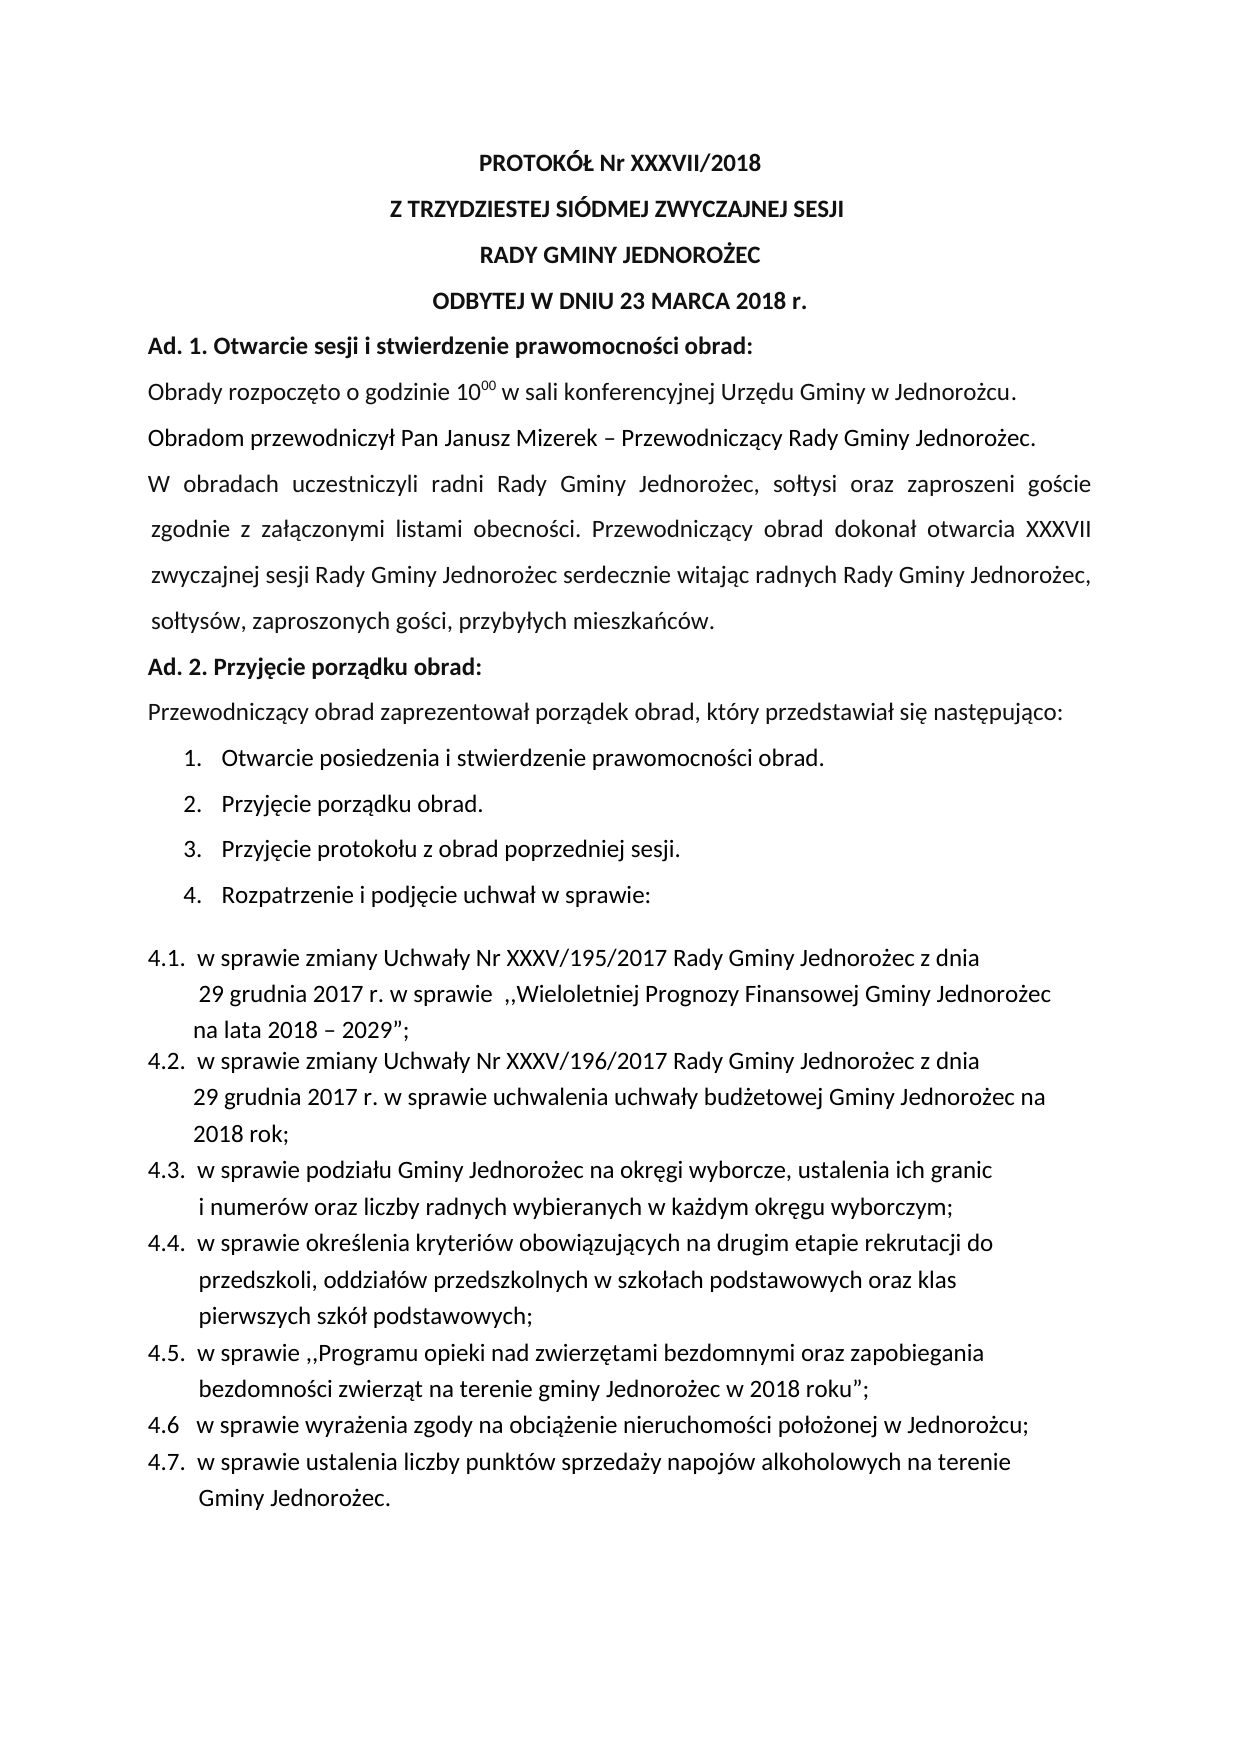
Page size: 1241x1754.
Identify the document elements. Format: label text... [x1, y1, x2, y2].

list 4.5. w sprawie ,,Programu opieki nad zwierzętami bezdomnymi oraz zapobiegania [148, 1337, 1093, 1367]
list pierwszych szkół podstawowych; [148, 1300, 1093, 1331]
list 4.6 w sprawie wyrażenia zgody na obciążenie nieruchomości położonej w Jednorożcu; [148, 1410, 1093, 1440]
list 4.4. w sprawie określenia kryteriów obowiązujących na drugim etapie rekrutacji do [148, 1227, 1093, 1258]
list przedszkoli, oddziałów przedszkolnych w szkołach podstawowych oraz klas [148, 1264, 1093, 1294]
list Gminy Jednorożec. [148, 1483, 1093, 1513]
list 2018 rok; [148, 1118, 1093, 1148]
text Ad. 1. Otwarcie sesji i stwierdzenie prawomocności obrad: [148, 331, 1093, 361]
list bezdomności zwierząt na terenie gminy Jednorożec w 2018 roku”; [148, 1373, 1093, 1404]
text W obradach uczestniczyli radni Rady Gminy Jednorożec, sołtysi oraz zaproszeni goście zgodnie z załączonymi listami obecności. Przewodniczący obrad dokonał otwarcia XXXVII zwyczajnej sesji Rady Gminy Jednorożec serdecznie witając radnych Rady Gminy Jednorożec, sołtysów, zaproszonych gości, przybyłych mieszkańców. [148, 468, 1093, 635]
list 29 grudnia 2017 r. w sprawie ,,Wieloletniej Prognozy Finansowej Gminy Jednorożec [148, 978, 1093, 1009]
list na lata 2018 – 2029”; [148, 1014, 1093, 1045]
list Przyjęcie porządku obrad. [183, 788, 1093, 818]
list 4.7. w sprawie ustalenia liczby punktów sprzedaży napojów alkoholowych na terenie [148, 1446, 1093, 1477]
list 29 grudnia 2017 r. w sprawie uchwalenia uchwały budżetowej Gminy Jednorożec na [148, 1082, 1093, 1112]
text Obradom przewodniczył Pan Janusz Mizerek – Przewodniczący Rady Gminy Jednorożec. [148, 422, 1093, 452]
text Przewodniczący obrad zaprezentował porządek obrad, który przedstawiał się następująco: [148, 696, 1093, 727]
text PROTOKÓŁ Nr XXXVII/2018 [148, 148, 1093, 178]
list Otwarcie posiedzenia i stwierdzenie prawomocności obrad. [183, 742, 1093, 773]
text Z TRZYDZIESTEJ SIÓDMEJ ZWYCZAJNEJ SESJI [148, 193, 1093, 224]
text Obrady rozpoczęto o godzinie 1000 w sali konferencyjnej Urzędu Gminy w Jednorożcu. [148, 376, 1093, 407]
text ODBYTEJ W DNIU 23 MARCA 2018 r. [148, 285, 1093, 315]
list Przyjęcie protokołu z obrad poprzedniej sesji. [183, 833, 1093, 864]
list 4.2. w sprawie zmiany Uchwały Nr XXXV/196/2017 Rady Gminy Jednorożec z dnia [148, 1045, 1093, 1076]
list 4.1. w sprawie zmiany Uchwały Nr XXXV/195/2017 Rady Gminy Jednorożec z dnia [148, 942, 1093, 972]
list i numerów oraz liczby radnych wybieranych w każdym okręgu wyborczym; [148, 1191, 1093, 1221]
text RADY GMINY JEDNOROŻEC [148, 239, 1093, 269]
list 4.3. w sprawie podziału Gminy Jednorożec na okręgi wyborcze, ustalenia ich granic [148, 1154, 1093, 1185]
list Rozpatrzenie i podjęcie uchwał w sprawie: [183, 879, 1093, 910]
text Ad. 2. Przyjęcie porządku obrad: [148, 651, 1093, 681]
